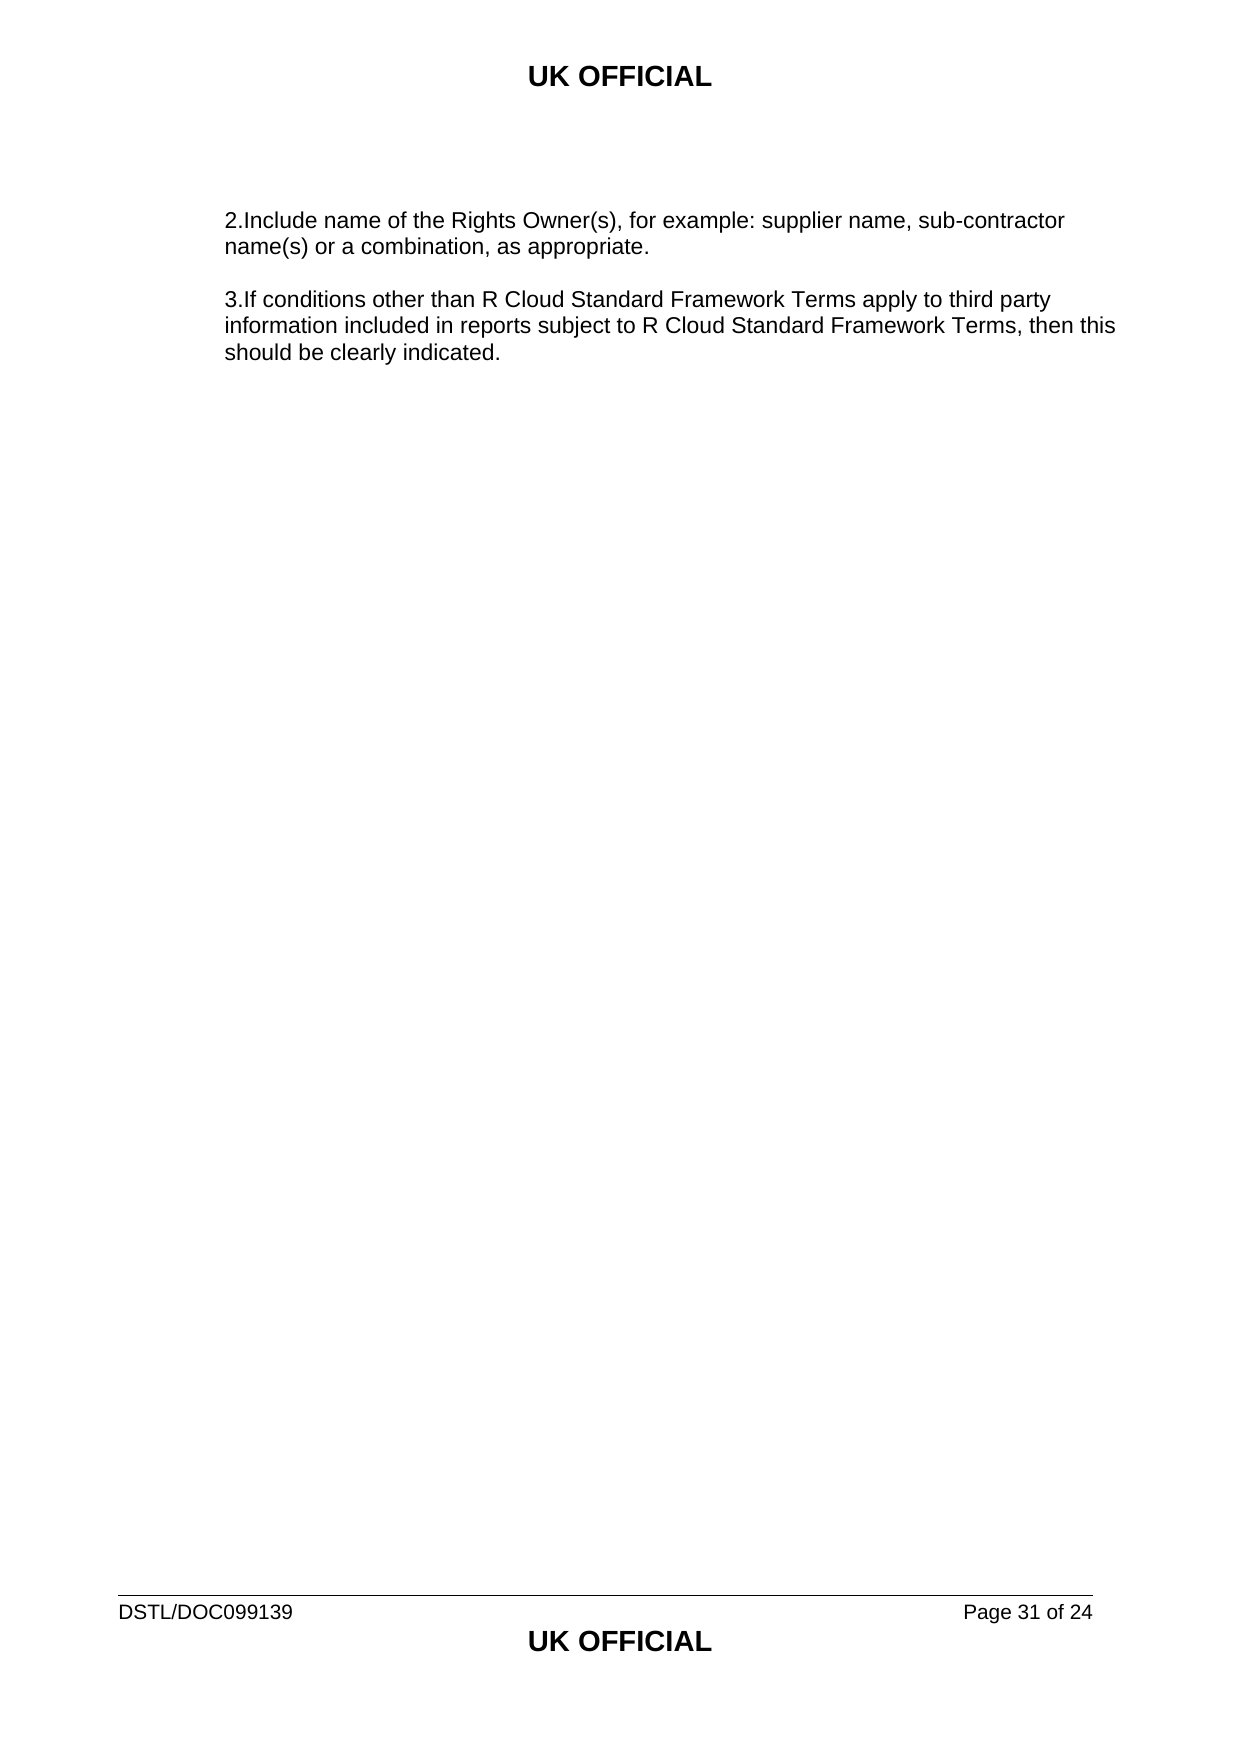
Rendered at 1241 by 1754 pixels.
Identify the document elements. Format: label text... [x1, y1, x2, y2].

text 2.Include name of the Rights Owner(s), for example: supplier name, sub-contractor name(s) or a combination, as appropriate. [224, 207, 1122, 259]
text 3.If conditions other than R Cloud Standard Framework Terms apply to third party information included in reports subject to R Cloud Standard Framework Terms, then this should be clearly indicated. [224, 286, 1122, 365]
